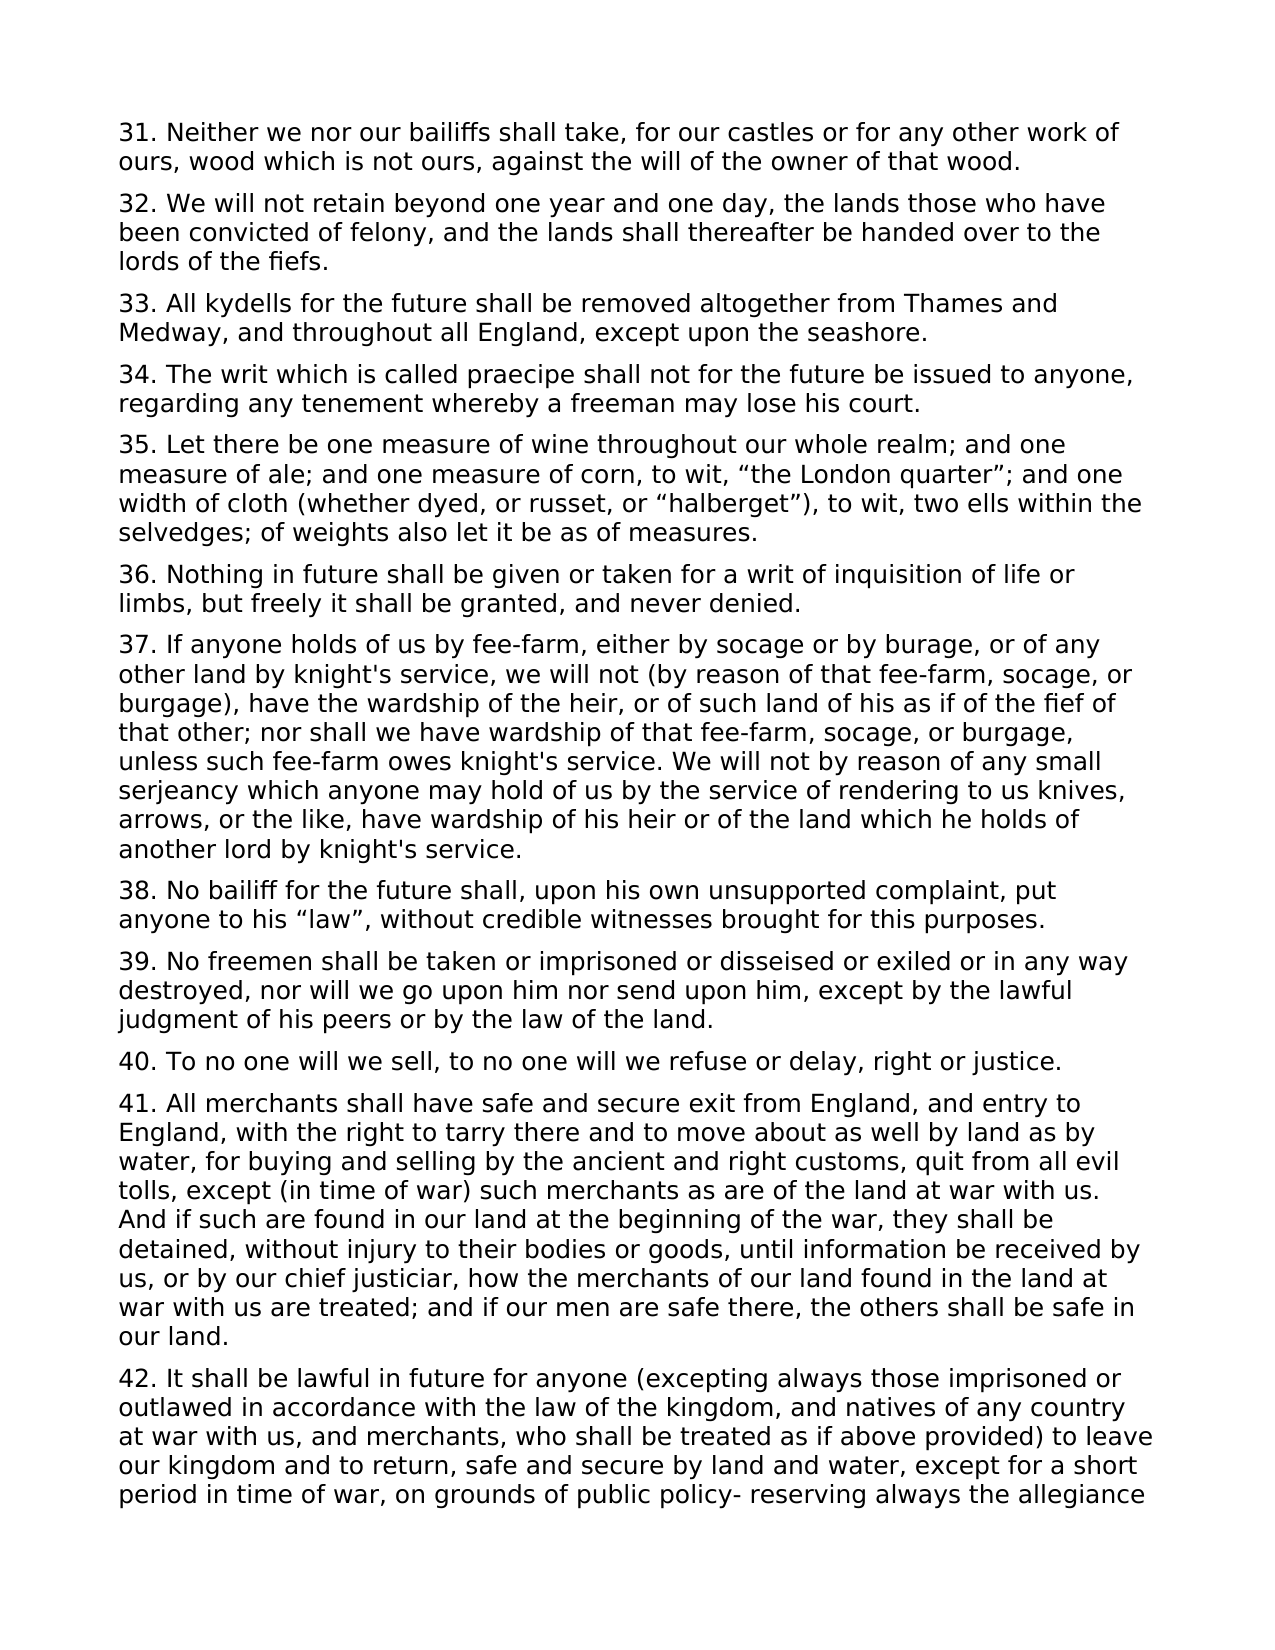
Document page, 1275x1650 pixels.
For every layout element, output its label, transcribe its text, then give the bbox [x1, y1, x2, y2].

text 33. All kydells for the future shall be removed altogether from Thames and Medway, and throughout all England, except upon the seashore. [118, 289, 1157, 347]
text 40. To no one will we sell, to no one will we refuse or delay, right or justice. [118, 1047, 1157, 1076]
text 37. If anyone holds of us by fee-farm, either by socage or by burage, or of any other land by knight's service, we will not (by reason of that fee-farm, socage, or burgage), have the wardship of the heir, or of such land of his as if of the fief of that other; nor shall we have wardship of that fee-farm, socage, or burgage, unless such fee-farm owes knight's service. We will not by reason of any small serjeancy which anyone may hold of us by the service of rendering to us knives, arrows, or the like, have wardship of his heir or of the land which he holds of another lord by knight's service. [118, 631, 1157, 864]
text 35. Let there be one measure of wine throughout our whole realm; and one measure of ale; and one measure of corn, to wit, “the London quarter”; and one width of cloth (whether dyed, or russet, or “halberget”), to wit, two ells within the selvedges; of weights also let it be as of measures. [118, 431, 1157, 547]
text 41. All merchants shall have safe and secure exit from England, and entry to England, with the right to tarry there and to move about as well by land as by water, for buying and selling by the ancient and right customs, quit from all evil tolls, except (in time of war) such merchants as are of the land at war with us. And if such are found in our land at the beginning of the war, they shall be detained, without injury to their bodies or goods, until information be received by us, or by our chief justiciar, how the merchants of our land found in the land at war with us are treated; and if our men are safe there, the others shall be safe in our land. [118, 1089, 1157, 1351]
text 36. Nothing in future shall be given or taken for a writ of inquisition of life or limbs, but freely it shall be granted, and never denied. [118, 560, 1157, 618]
text 34. The writ which is called praecipe shall not for the future be issued to anyone, regarding any tenement whereby a freeman may lose his court. [118, 360, 1157, 418]
text 31. Neither we nor our bailiffs shall take, for our castles or for any other work of ours, wood which is not ours, against the will of the owner of that wood. [118, 118, 1157, 176]
text 38. No bailiff for the future shall, upon his own unsupported complaint, put anyone to his “law”, without credible witnesses brought for this purposes. [118, 876, 1157, 935]
text 39. No freemen shall be taken or imprisoned or disseised or exiled or in any way destroyed, nor will we go upon him nor send upon him, except by the lawful judgment of his peers or by the law of the land. [118, 947, 1157, 1035]
text 32. We will not retain beyond one year and one day, the lands those who have been convicted of felony, and the lands shall thereafter be handed over to the lords of the fiefs. [118, 189, 1157, 276]
text 42. It shall be lawful in future for anyone (excepting always those imprisoned or outlawed in accordance with the law of the kingdom, and natives of any country at war with us, and merchants, who shall be treated as if above provided) to leave our kingdom and to return, safe and secure by land and water, except for a short period in time of war, on grounds of public policy- reserving always the allegiance [118, 1364, 1157, 1510]
